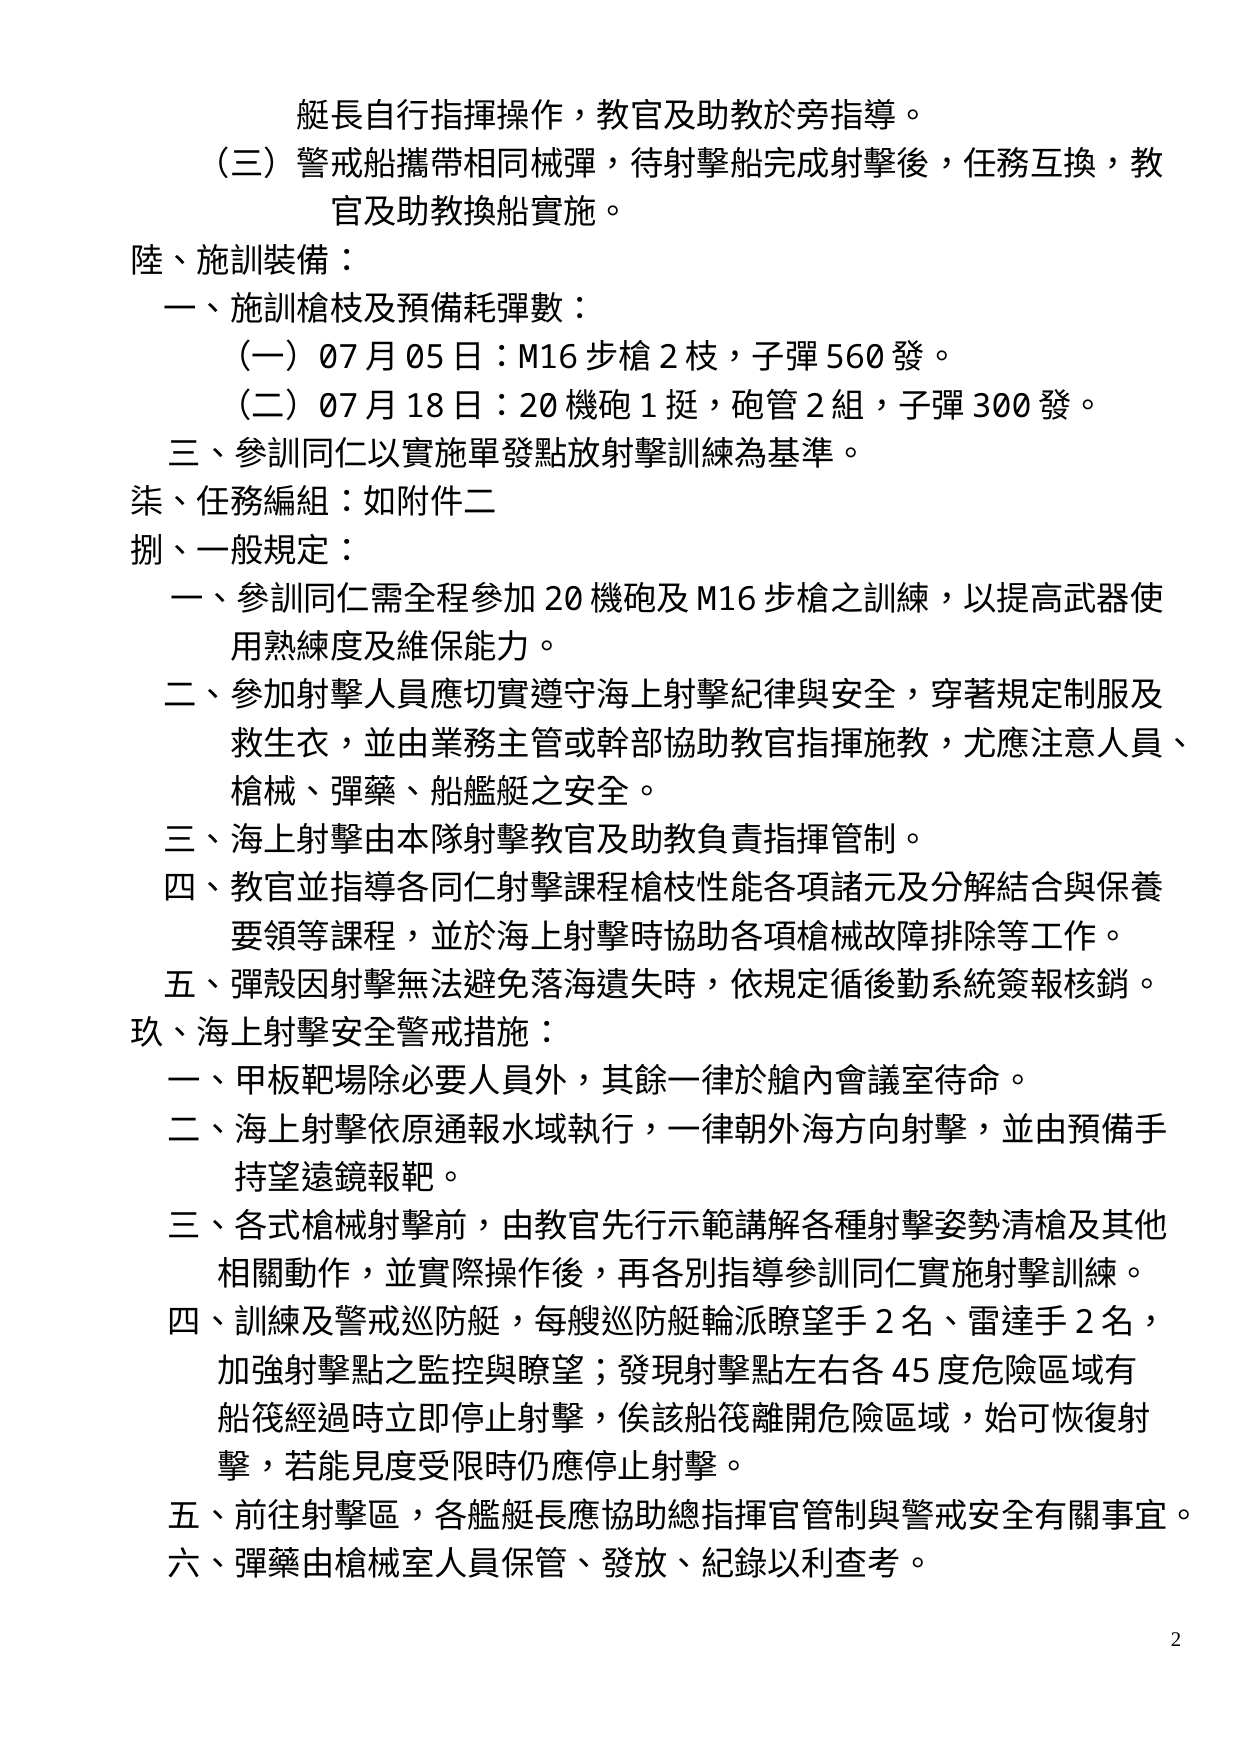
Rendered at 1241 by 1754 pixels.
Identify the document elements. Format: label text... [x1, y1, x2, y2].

text 艇長自行指揮操作，教官及助教於旁指導。 [130, 89, 1169, 137]
text 三、參訓同仁以實施單發點放射擊訓練為基準。 [167, 427, 1169, 475]
text 五、彈殼因射擊無法避免落海遺失時，依規定循後勤系統簽報核銷。 [130, 958, 1169, 1006]
text 一、甲板靶場除必要人員外，其餘一律於艙內會議室待命。 [167, 1054, 1169, 1102]
text 三、海上射擊由本隊射擊教官及助教負責指揮管制。 [130, 813, 1169, 861]
text （三）警戒船攜帶相同械彈，待射擊船完成射擊後，任務互換，教 [130, 137, 1169, 185]
text 二、海上射擊依原通報水域執行，一律朝外海方向射擊，並由預備手持望遠鏡報靶。 [167, 1102, 1169, 1199]
text 二、參加射擊人員應切實遵守海上射擊紀律與安全，穿著規定制服及救生衣，並由業務主管或幹部協助教官指揮施教，尤應注意人員、槍械、彈藥、船艦艇之安全。 [130, 668, 1169, 813]
text 官及助教換船實施。 [130, 185, 1169, 233]
text 玖、海上射擊安全警戒措施： [130, 1006, 1169, 1054]
text 一、施訓槍枝及預備耗彈數： [130, 282, 1169, 330]
text 捌、一般規定： [130, 523, 1169, 572]
text （一）07月05日：M16步槍2枝，子彈560發。 [118, 330, 1169, 378]
text 柒、任務編組：如附件二 [130, 475, 1169, 523]
text 五、前往射擊區，各艦艇長應協助總指揮官管制與警戒安全有關事宜。 [167, 1488, 1169, 1537]
text 四、教官並指導各同仁射擊課程槍枝性能各項諸元及分解結合與保養要領等課程，並於海上射擊時協助各項槍械故障排除等工作。 [130, 861, 1169, 958]
text 一、參訓同仁需全程參加20機砲及M16步槍之訓練，以提高武器使用熟練度及維保能力。 [130, 572, 1169, 668]
text 四、訓練及警戒巡防艇，每艘巡防艇輪派瞭望手2名、雷達手2名，加強射擊點之監控與瞭望；發現射擊點左右各45度危險區域有船筏經過時立即停止射擊，俟該船筏離開危險區域，始可恢復射擊，若能見度受限時仍應停止射擊。 [167, 1295, 1169, 1488]
text 六、彈藥由槍械室人員保管、發放、紀錄以利查考。 [167, 1537, 1169, 1585]
text 陸、施訓裝備： [130, 233, 1169, 282]
text 三、各式槍械射擊前，由教官先行示範講解各種射擊姿勢清槍及其他相關動作，並實際操作後，再各別指導參訓同仁實施射擊訓練。 [167, 1199, 1169, 1295]
text （二）07月18日：20機砲1挺，砲管2組，子彈300發。 [118, 378, 1169, 427]
